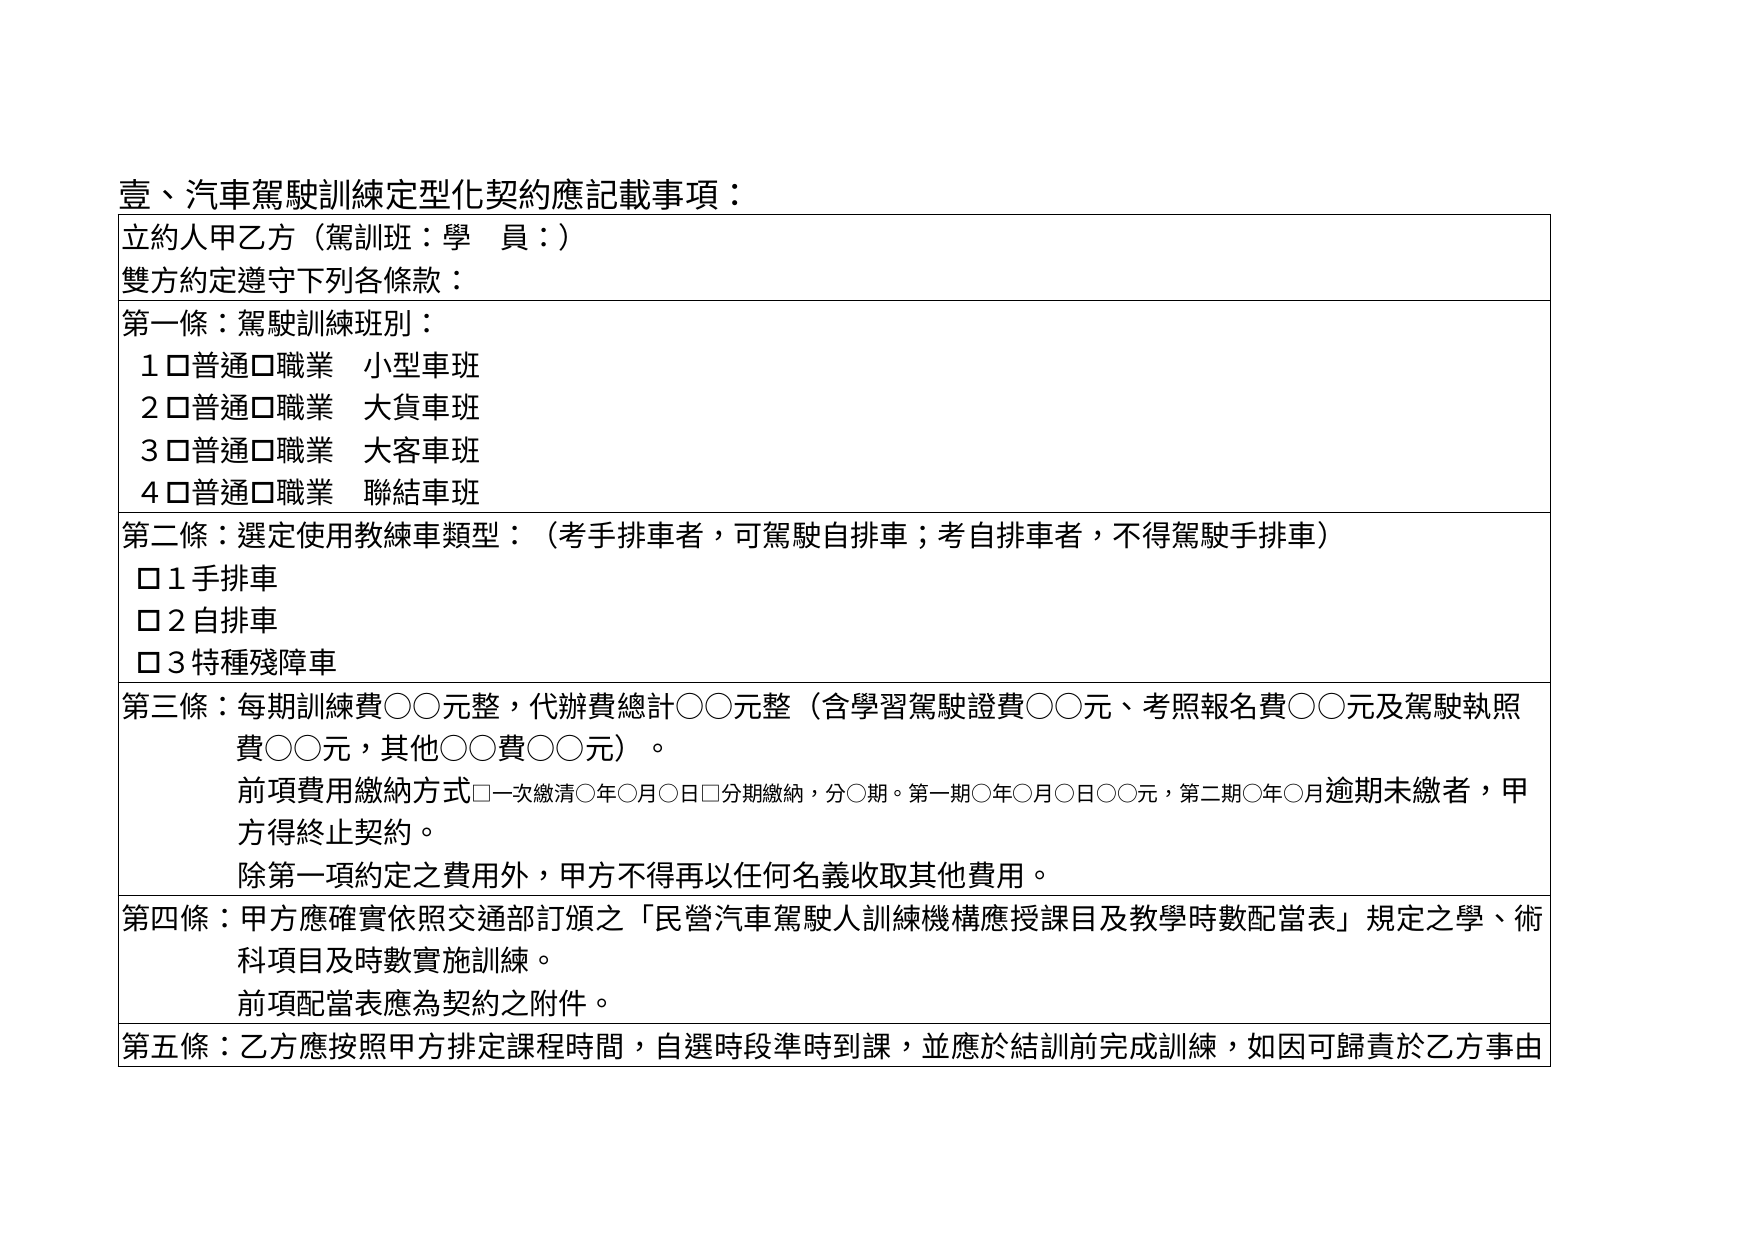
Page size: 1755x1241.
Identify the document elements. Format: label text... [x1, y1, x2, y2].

table_cell 第三條：每期訓練費○○元整，代辦費總計○○元整（含學習駕駛證費○○元、考照報名費○○元及駕駛執照費○○元，其他○○費○○元）。 前項費用繳納方式□一次繳清○年○月○日□分期繳納，分○期。第一期○年○月○日○○元，第二期○年○月逾期未繳者，甲方得終止契約。 除第一項約定之費用外，甲方不得再以任何名義收取其他費用。 [119, 683, 1550, 895]
table_cell 第四條：甲方應確實依照交通部訂頒之「民營汽車駕駛人訓練機構應授課目及教學時數配當表」規定之學、術科項目及時數實施訓練。 前項配當表應為契約之附件。 [119, 896, 1550, 1023]
text 壹、汽車駕駛訓練定型化契約應記載事項： [118, 151, 1654, 214]
table_cell 第二條：選定使用教練車類型：（考手排車者，可駕駛自排車；考自排車者，不得駕駛手排車） １手排車 ２自排車 ３特種殘障車 [119, 513, 1550, 682]
table_cell 第一條：駕駛訓練班別： １普通職業 小型車班 ２普通職業 大貨車班 ３普通職業 大客車班 ４普通職業 聯結車班 [119, 301, 1550, 512]
table_cell 第五條：乙方應按照甲方排定課程時間，自選時段準時到課，並應於結訓前完成訓練，如因可歸責於乙方事由 [119, 1024, 1550, 1066]
table_header 立約人甲乙方（駕訓班：學 員：） 雙方約定遵守下列各條款： [119, 215, 1550, 299]
